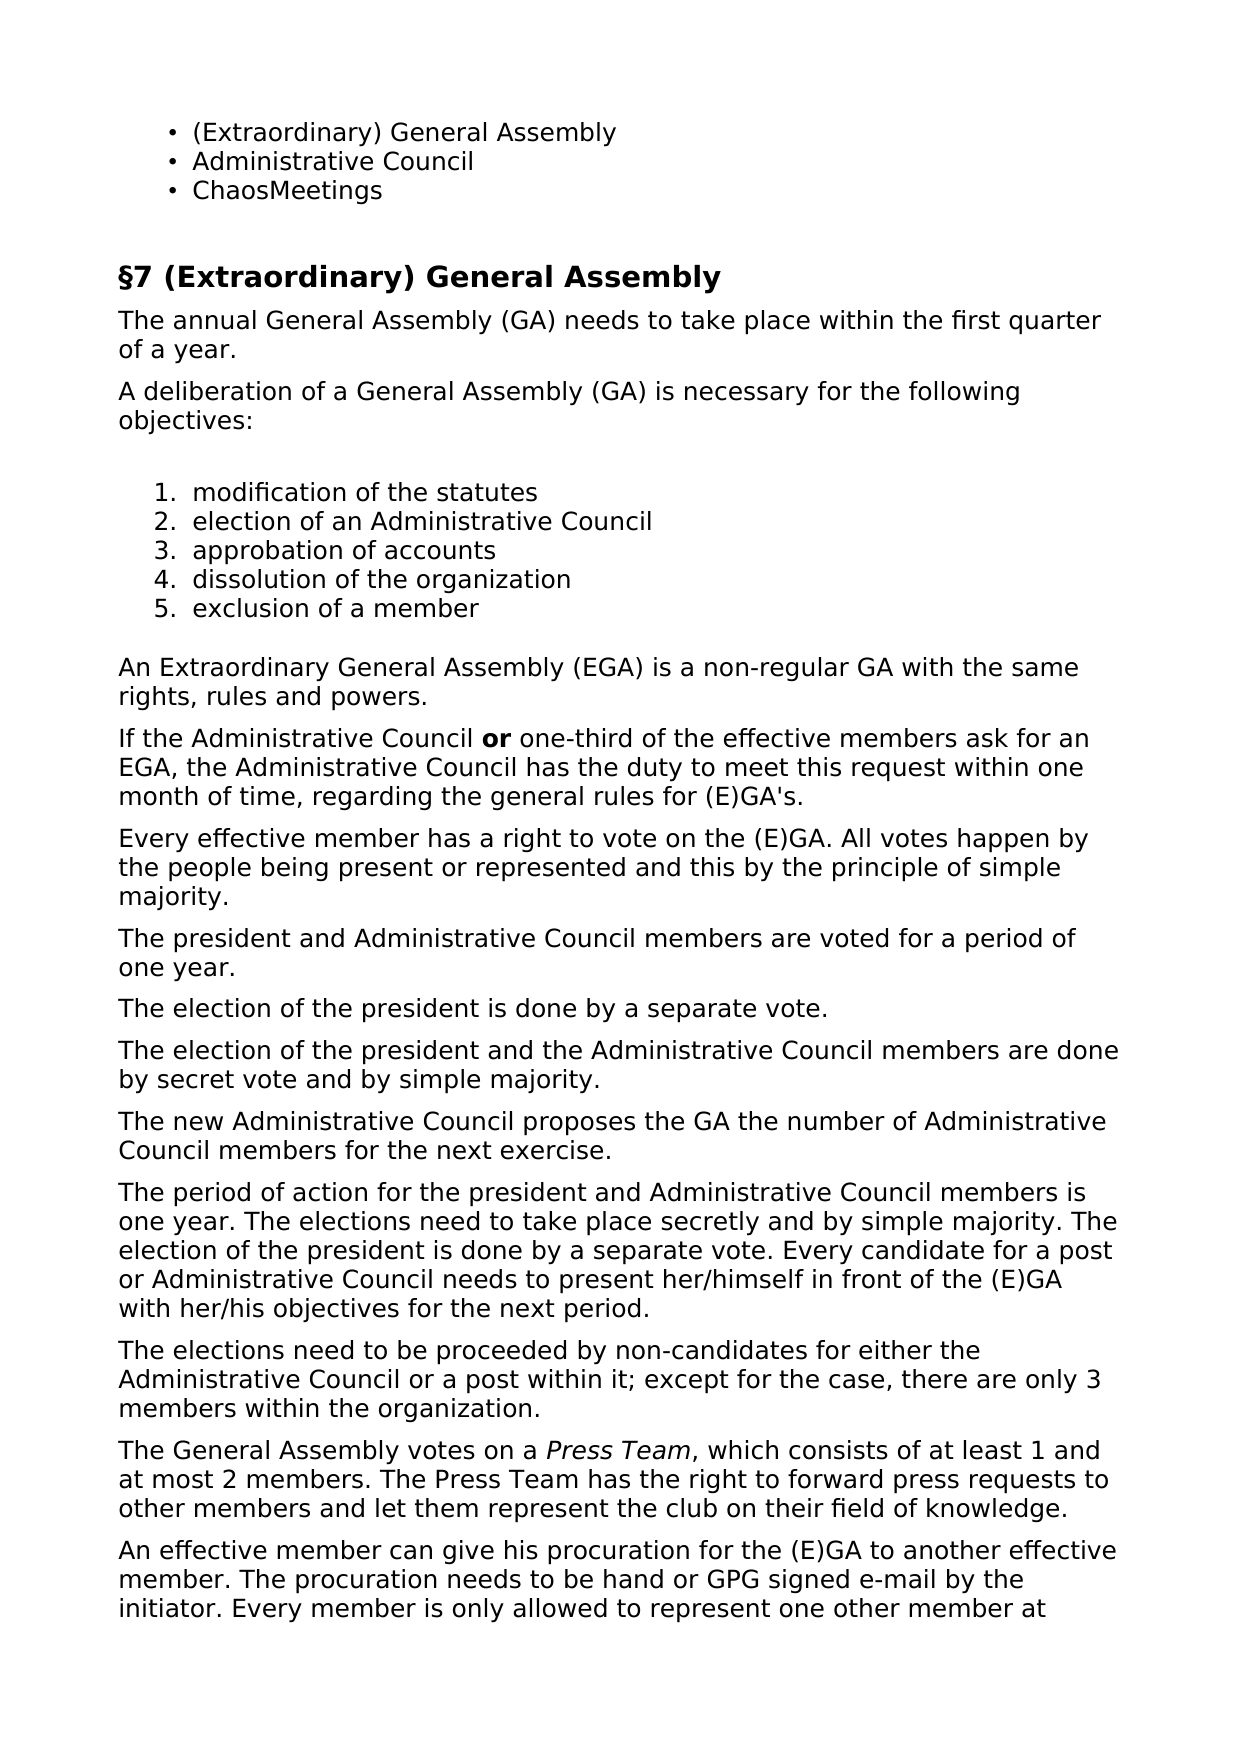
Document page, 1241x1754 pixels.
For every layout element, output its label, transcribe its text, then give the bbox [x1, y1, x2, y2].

text The election of the president is done by a separate vote. [118, 995, 1122, 1024]
text The election of the president and the Administrative Council members are done by secret vote and by simple majority. [118, 1036, 1122, 1095]
subtitle §7 (Extraordinary) General Assembly [118, 260, 1122, 294]
text A deliberation of a General Assembly (GA) is necessary for the following objectives: [118, 377, 1122, 436]
text If the Administrative Council or one-third of the effective members ask for an EGA, the Administrative Council has the duty to meet this request within one month of time, regarding the general rules for (E)GA's. [118, 724, 1122, 811]
list exclusion of a member [177, 594, 1122, 623]
text The period of action for the president and Administrative Council members is one year. The elections need to take place secretly and by simple majority. The election of the president is done by a separate vote. Every candidate for a post or Administrative Council needs to present her/himself in front of the (E)GA with her/his objectives for the next period. [118, 1178, 1122, 1324]
text The new Administrative Council proposes the GA the number of Administrative Council members for the next exercise. [118, 1107, 1122, 1166]
text The president and Administrative Council members are voted for a period of one year. [118, 924, 1122, 982]
text Every effective member has a right to vote on the (E)GA. All votes happen by the people being present or represented and this by the principle of simple majority. [118, 824, 1122, 911]
list Administrative Council [177, 147, 1122, 176]
list dissolution of the organization [177, 565, 1122, 594]
list election of an Administrative Council [177, 507, 1122, 536]
text An effective member can give his procuration for the (E)GA to another effective member. The procuration needs to be hand or GPG signed e-mail by the initiator. Every member is only allowed to represent one other member at [118, 1536, 1122, 1624]
text An Extraordinary General Assembly (EGA) is a non-regular GA with the same rights, rules and powers. [118, 653, 1122, 711]
list approbation of accounts [177, 536, 1122, 565]
text The General Assembly votes on a Press Team, which consists of at least 1 and at most 2 members. The Press Team has the right to forward press requests to other members and let them represent the club on their field of knowledge. [118, 1436, 1122, 1524]
list modification of the statutes [177, 478, 1122, 507]
text The annual General Assembly (GA) needs to take place within the first quarter of a year. [118, 307, 1122, 365]
text The elections need to be proceeded by non-candidates for either the Administrative Council or a post within it; except for the case, there are only 3 members within the organization. [118, 1336, 1122, 1424]
list (Extraordinary) General Assembly [177, 118, 1122, 147]
list ChaosMeetings [177, 176, 1122, 206]
